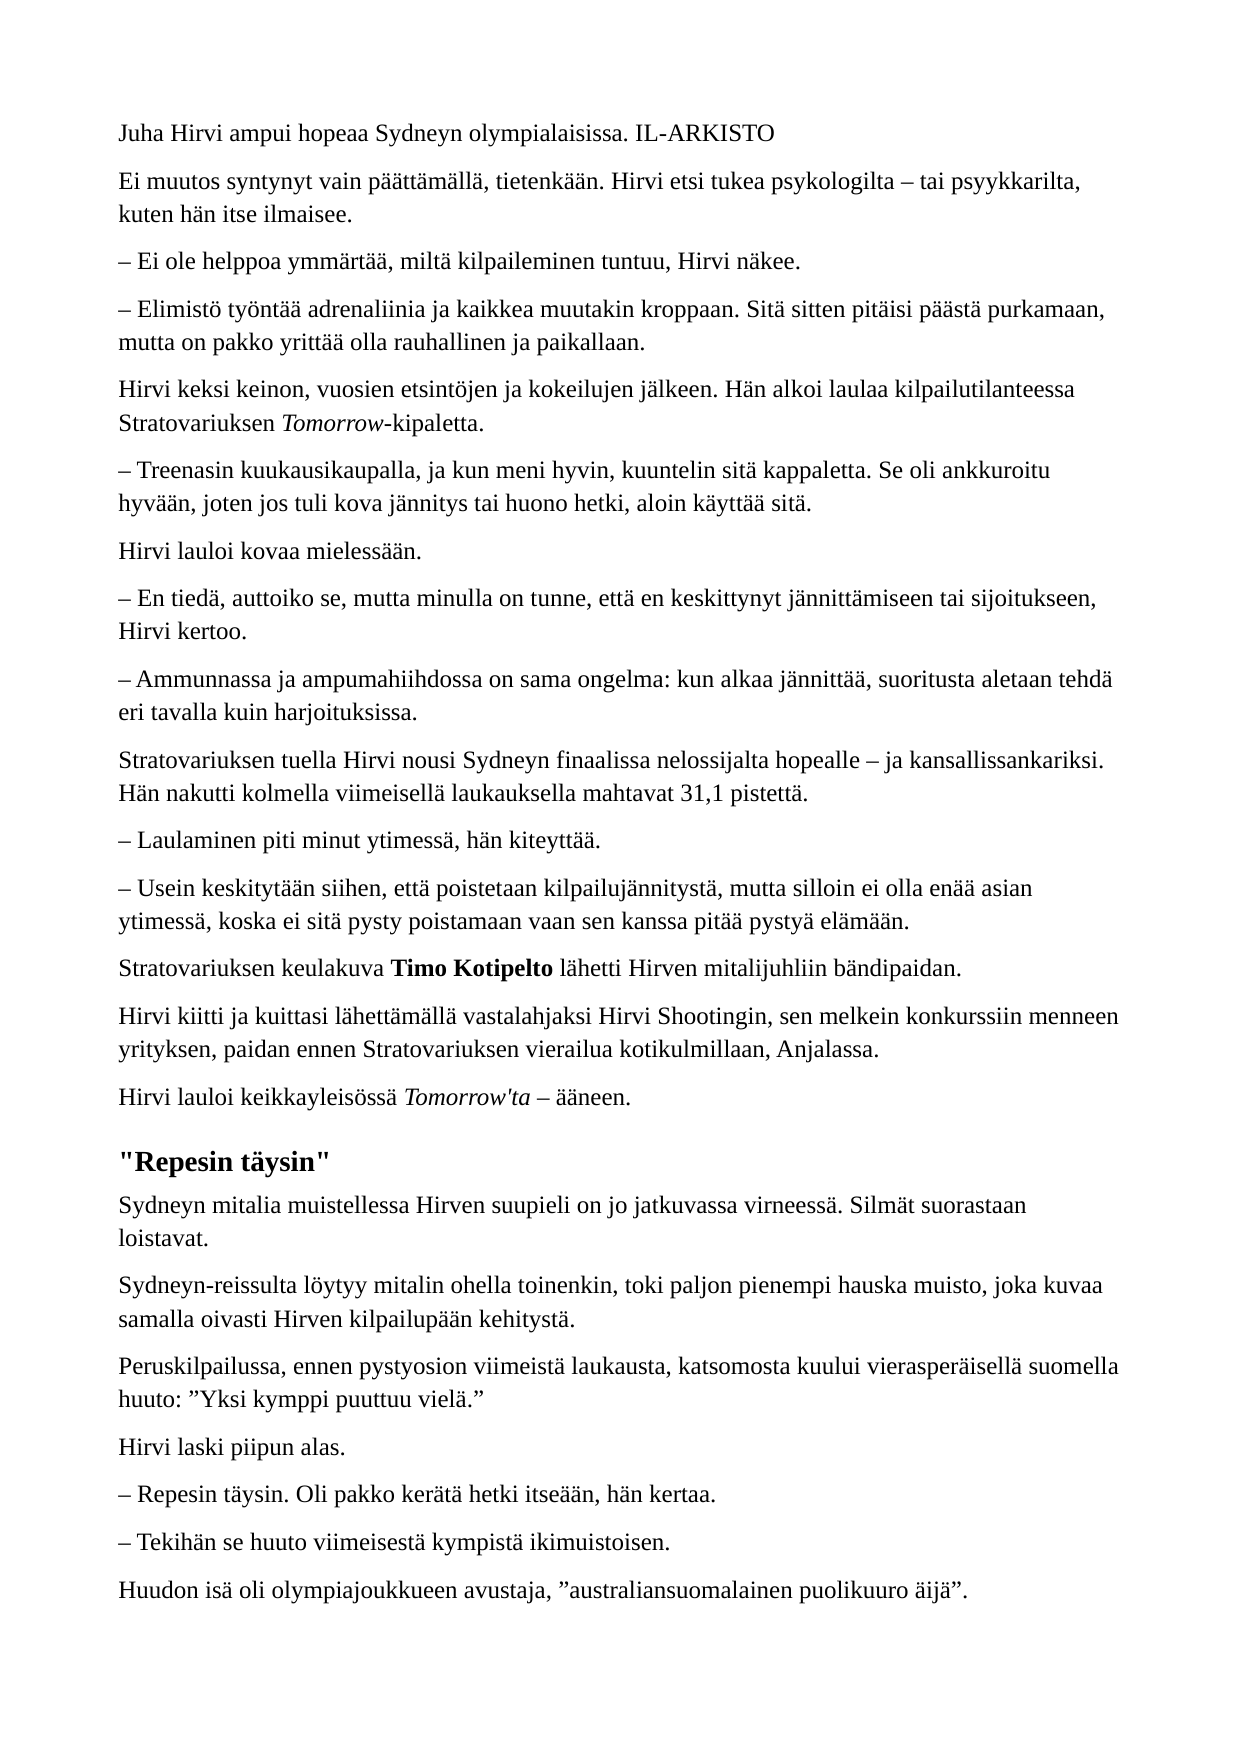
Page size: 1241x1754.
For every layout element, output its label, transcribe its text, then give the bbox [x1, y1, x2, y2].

text – Repesin täysin. Oli pakko kerätä hetki itseään, hän kertaa. [118, 1479, 1122, 1508]
text Sydneyn mitalia muistellessa Hirven suupieli on jo jatkuvassa virneessä. Silmät suorastaan loistavat. [118, 1190, 1122, 1252]
subtitle "Repesin täysin" [118, 1144, 1122, 1177]
text Huudon isä oli olympiajoukkueen avustaja, ”australiansuomalainen puolikuuro äijä”. [118, 1575, 1122, 1603]
text – Treenasin kuukausikaupalla, ja kun meni hyvin, kuuntelin sitä kappaletta. Se oli ankkuroitu hyvään, joten jos tuli kova jännitys tai huono hetki, aloin käyttää sitä. [118, 455, 1122, 517]
text Juha Hirvi ampui hopeaa Sydneyn olympialaisissa. IL-ARKISTO [118, 118, 1122, 147]
text – Elimistö työntää adrenaliinia ja kaikkea muutakin kroppaan. Sitä sitten pitäisi päästä purkamaan, mutta on pakko yrittää olla rauhallinen ja paikallaan. [118, 294, 1122, 356]
text Peruskilpailussa, ennen pystyosion viimeistä laukausta, katsomosta kuului vierasperäisellä suomella huuto: ”Yksi kymppi puuttuu vielä.” [118, 1351, 1122, 1413]
text Stratovariuksen tuella Hirvi nousi Sydneyn finaalissa nelossijalta hopealle – ja kansallissankariksi. Hän nakutti kolmella viimeisellä laukauksella mahtavat 31,1 pistettä. [118, 745, 1122, 806]
text Ei muutos syntynyt vain päättämällä, tietenkään. Hirvi etsi tukea psykologilta – tai psyykkarilta, kuten hän itse ilmaisee. [118, 166, 1122, 227]
text – Ei ole helppoa ymmärtää, miltä kilpaileminen tuntuu, Hirvi näkee. [118, 246, 1122, 275]
text Hirvi keksi keinon, vuosien etsintöjen ja kokeilujen jälkeen. Hän alkoi laulaa kilpailutilanteessa Stratovariuksen Tomorrow-kipaletta. [118, 374, 1122, 436]
text Hirvi lauloi kovaa mielessään. [118, 536, 1122, 564]
text Hirvi laski piipun alas. [118, 1432, 1122, 1461]
text Hirvi kiitti ja kuittasi lähettämällä vastalahjaksi Hirvi Shootingin, sen melkein konkurssiin menneen yrityksen, paidan ennen Stratovariuksen vierailua kotikulmillaan, Anjalassa. [118, 1001, 1122, 1063]
text Sydneyn-reissulta löytyy mitalin ohella toinenkin, toki paljon pienempi hauska muisto, joka kuvaa samalla oivasti Hirven kilpailupään kehitystä. [118, 1271, 1122, 1332]
text – Ammunnassa ja ampumahiihdossa on sama ongelma: kun alkaa jännittää, suoritusta aletaan tehdä eri tavalla kuin harjoituksissa. [118, 664, 1122, 726]
text Hirvi lauloi keikkayleisössä Tomorrow'ta – ääneen. [118, 1082, 1122, 1111]
text – Laulaminen piti minut ytimessä, hän kiteyttää. [118, 825, 1122, 854]
text Stratovariuksen keulakuva Timo Kotipelto lähetti Hirven mitalijuhliin bändipaidan. [118, 953, 1122, 982]
text – En tiedä, auttoiko se, mutta minulla on tunne, että en keskittynyt jännittämiseen tai sijoitukseen, Hirvi kertoo. [118, 583, 1122, 645]
text – Usein keskitytään siihen, että poistetaan kilpailujännitystä, mutta silloin ei olla enää asian ytimessä, koska ei sitä pysty poistamaan vaan sen kanssa pitää pystyä elämään. [118, 873, 1122, 935]
text – Tekihän se huuto viimeisestä kympistä ikimuistoisen. [118, 1527, 1122, 1556]
